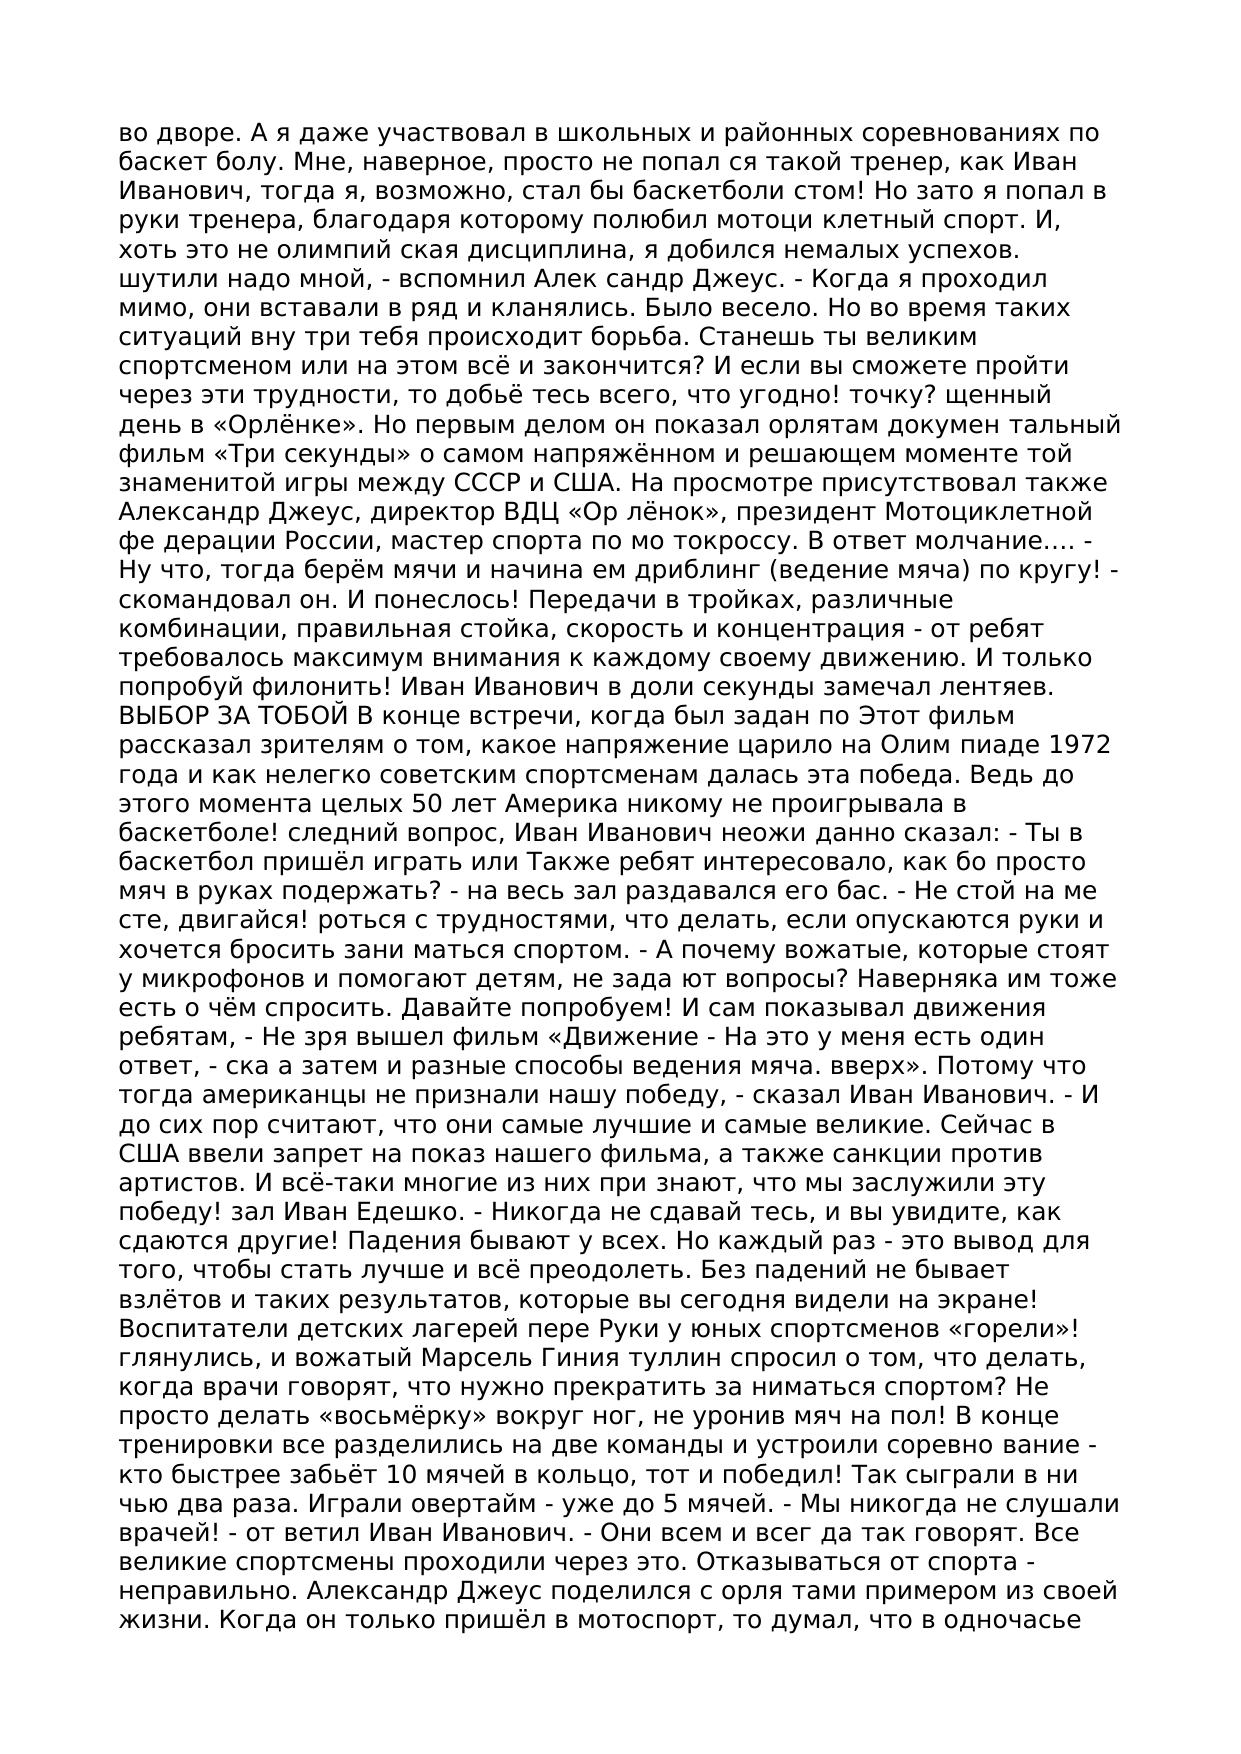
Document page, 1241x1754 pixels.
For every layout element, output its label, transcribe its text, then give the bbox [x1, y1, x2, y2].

text во дворе. А я даже участвовал в школьных и районных соревнованиях по баскет­ болу. Мне, наверное, просто не попал­ ся такой тренер, как Иван Иванович, тогда я, возможно, стал бы баскетболи­ стом! Но зато я попал в руки тренера, благодаря которому полюбил мотоци­ клетный спорт. И, хоть это не олимпий­ ская дисциплина, я добился немалых успехов. шутили надо мной, - вспомнил Алек­ сандр Джеус. - Когда я проходил мимо, они вставали в ряд и кланялись. Было весело. Но во время таких ситуаций вну­ три тебя происходит борьба. Станешь ты великим спортсменом или на этом всё и закончится? И если вы сможете пройти через эти трудности, то добьё­ тесь всего, что угодно! точку? щенный день в «Орлёнке». Но первым делом он показал орлятам докумен­ тальный фильм «Три секунды» о самом напряжённом и решающем моменте той знаменитой игры между СССР и США. На просмотре присутствовал также Александр Джеус, директор ВДЦ «Ор­ лёнок», президент Мотоциклетной фе­ дерации России, мастер спорта по мо­ токроссу. В ответ молчание…. - Ну что, тогда берём мячи и начина­ ем дриблинг (ведение мяча) по кругу! - скомандовал он. И понеслось! Передачи в тройках, различные комбинации, правильная стойка, скорость и концентрация - от ребят требовалось максимум внимания к каждому своему движению. И только попробуй филонить! Иван Иванович в доли секунды замечал лентяев. ВЫБОР ЗА ТОБОЙ В конце встречи, когда был задан по­ Этот фильм рассказал зрителям о том, какое напряжение царило на Олим­ пиаде 1972 года и как нелегко советским спортсменам далась эта победа. Ведь до этого момента целых 50 лет Америка никому не проигрывала в баскетболе! следний вопрос, Иван Иванович неожи­ данно сказал: - Ты в баскетбол пришёл играть или Также ребят интересовало, как бо­ просто мяч в руках подержать? - на весь зал раздавался его бас. - Не стой на ме­ сте, двигайся! роться с трудностями, что делать, если опускаются руки и хочется бросить зани­ маться спортом. - А почему вожатые, которые стоят у микрофонов и помогают детям, не зада­ ют вопросы? Наверняка им тоже есть о чём спросить. Давайте попробуем! И сам показывал движения ребятам, - Не зря вышел фильм «Движение - На это у меня есть один ответ, - ска­ а затем и разные способы ведения мяча. вверх». Потому что тогда американцы не признали нашу победу, - сказал Иван Иванович. - И до сих пор считают, что они самые лучшие и самые великие. Сейчас в США ввели запрет на показ нашего фильма, а также санкции против артистов. И всё-таки многие из них при­ знают, что мы заслужили эту победу! зал Иван Едешко. - Никогда не сдавай­ тесь, и вы увидите, как сдаются другие! Падения бывают у всех. Но каждый раз - это вывод для того, чтобы стать лучше и всё преодолеть. Без падений не бывает взлётов и таких результатов, которые вы сегодня видели на экране! Воспитатели детских лагерей пере­ Руки у юных спортсменов «горели»! глянулись, и вожатый Марсель Гиния­ туллин спросил о том, что делать, когда врачи говорят, что нужно прекратить за­ ниматься спортом? Не просто делать «восьмёрку» вокруг ног, не уронив мяч на пол! В конце тренировки все разделились на две команды и устроили соревно­ вание - кто быстрее забьёт 10 мячей в кольцо, тот и победил! Так сыграли в ни­ чью два раза. Играли овертайм - уже до 5 мячей. - Мы никогда не слушали врачей! - от­ ветил Иван Иванович. - Они всем и всег­ да так говорят. Все великие спортсмены проходили через это. Отказываться от спорта - неправильно. Александр Джеус поделился с орля­ тами примером из своей жизни. Когда он только пришёл в мотоспорт, то думал, что в одночасье [118, 118, 1122, 1635]
